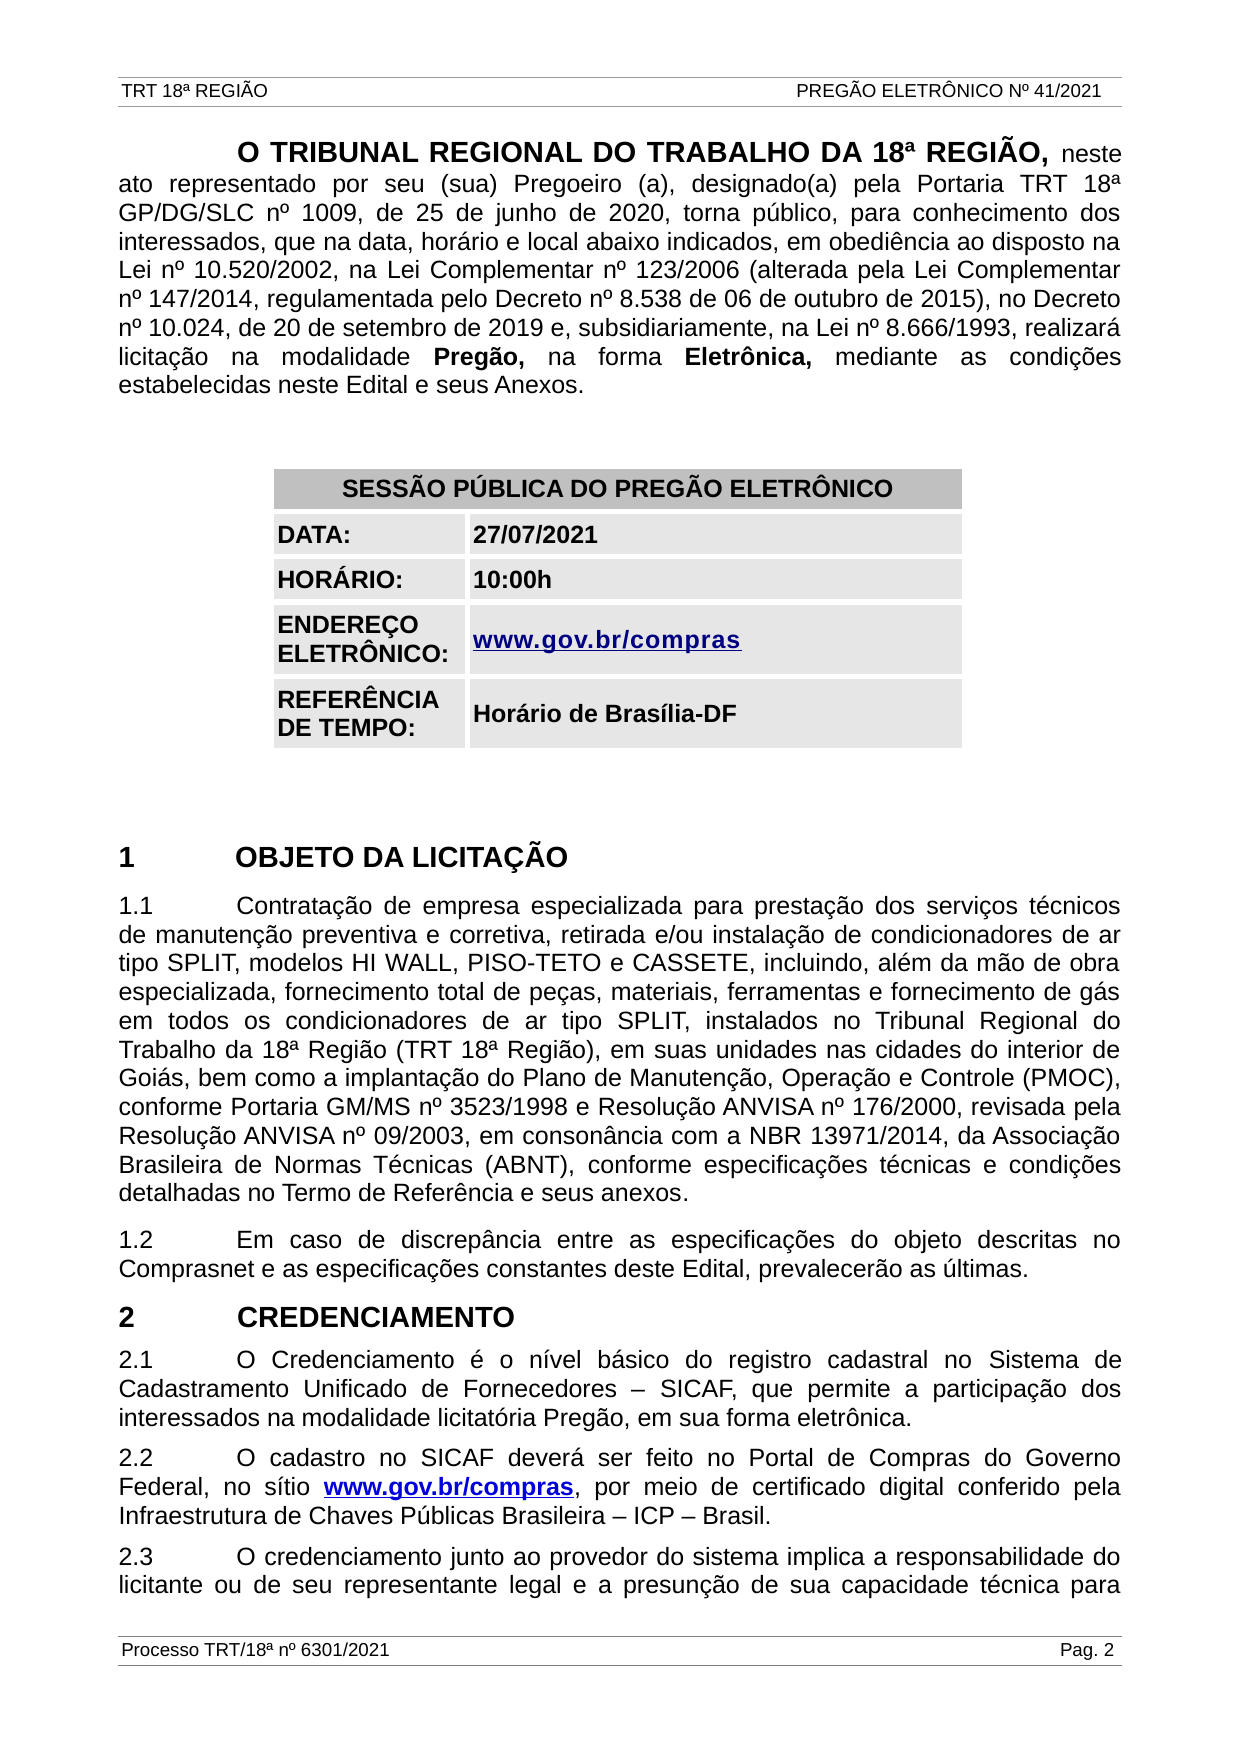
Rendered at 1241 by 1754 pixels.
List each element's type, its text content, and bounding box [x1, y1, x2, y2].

text O TRIBUNAL REGIONAL DO TRABALHO DA 18ª REGIÃO, neste ato representado por seu (sua) Pregoeiro (a), designado(a) pela Portaria TRT 18ª GP/DG/SLC nº 1009, de 25 de junho de 2020, torna público, para conhecimento dos interessados, que na data, horário e local abaixo indicados, em obediência ao disposto na Lei nº 10.520/2002, na Lei Complementar nº 123/2006 (alterada pela Lei Complementar nº 147/2014, regulamentada pelo Decreto nº 8.538 de 06 de outubro de 2015), no Decreto nº 10.024, de 20 de setembro de 2019 e, subsidiariamente, na Lei nº 8.666/1993, realizará licitação na modalidade Pregão, na forma Eletrônica, mediante as condições estabelecidas neste Edital e seus Anexos. [118, 136, 1122, 399]
table_cell 10:00h [470, 559, 962, 599]
table_cell ENDEREÇO ELETRÔNICO: [274, 605, 465, 674]
text 2 CREDENCIAMENTO [118, 1300, 1122, 1334]
text 1 OBJETO DA LICITAÇÃO [118, 840, 1122, 873]
text 1.2 Em caso de discrepância entre as especificações do objeto descritas no Comprasnet e as especificações constantes deste Edital, prevalecerão as últimas. [118, 1225, 1122, 1282]
table_cell DATA: [274, 514, 465, 554]
text 2.2 O cadastro no SICAF deverá ser feito no Portal de Compras do Governo Federal, no sítio www.gov.br/compras, por meio de certificado digital conferido pela Infraestrutura de Chaves Públicas Brasileira – ICP – Brasil. [118, 1443, 1122, 1530]
table_header SESSÃO PÚBLICA DO PREGÃO ELETRÔNICO [274, 469, 962, 509]
text 1.1 Contratação de empresa especializada para prestação dos serviços técnicos de manutenção preventiva e corretiva, retirada e/ou instalação de condicionadores de ar tipo SPLIT, modelos HI WALL, PISO-TETO e CASSETE, incluindo, além da mão de obra especializada, fornecimento total de peças, materiais, ferramentas e fornecimento de gás em todos os condicionadores de ar tipo SPLIT, instalados no Tribunal Regional do Trabalho da 18ª Região (TRT 18ª Região), em suas unidades nas cidades do interior de Goiás, bem como a implantação do Plano de Manutenção, Operação e Controle (PMOC), conforme Portaria GM/MS nº 3523/1998 e Resolução ANVISA nº 176/2000, revisada pela Resolução ANVISA nº 09/2003, em consonância com a NBR 13971/2014, da Associação Brasileira de Normas Técnicas (ABNT), conforme especificações técnicas e condições detalhadas no Termo de Referência e seus anexos. [118, 891, 1122, 1207]
table_cell www.gov.br/compras [470, 605, 962, 674]
text 2.1 O Credenciamento é o nível básico do registro cadastral no Sistema de Cadastramento Unificado de Fornecedores – SICAF, que permite a participação dos interessados na modalidade licitatória Pregão, em sua forma eletrônica. [118, 1345, 1122, 1432]
table_cell Horário de Brasília-DF [470, 679, 962, 748]
table_cell HORÁRIO: [274, 559, 465, 599]
table_cell 27/07/2021 [470, 514, 962, 554]
table_cell REFERÊNCIA DE TEMPO: [274, 679, 465, 748]
text 2.3 O credenciamento junto ao provedor do sistema implica a responsabilidade do licitante ou de seu representante legal e a presunção de sua capacidade técnica para [118, 1541, 1122, 1599]
